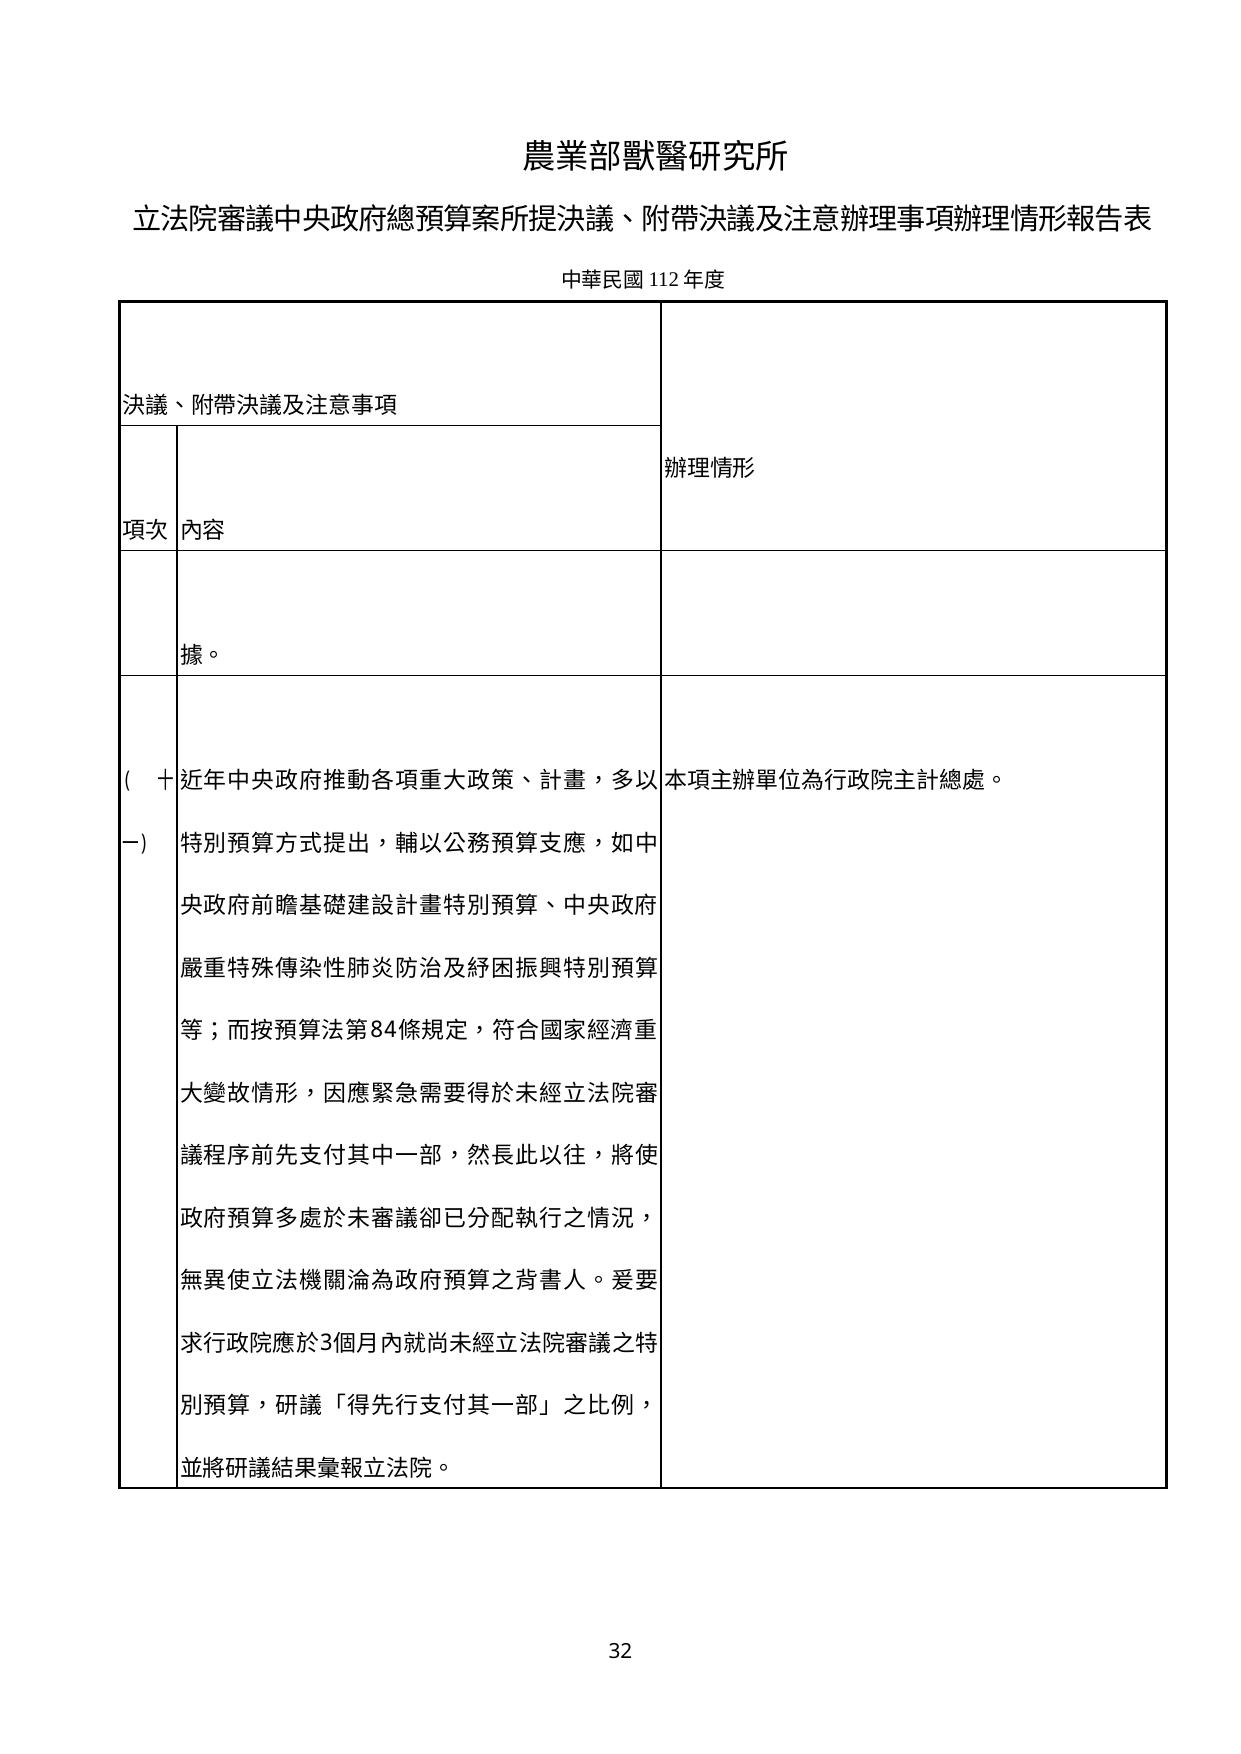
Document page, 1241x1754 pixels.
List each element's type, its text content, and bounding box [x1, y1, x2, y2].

table_cell 據。 [178, 551, 660, 675]
table_cell [121, 551, 176, 675]
table_cell 項次 [121, 426, 176, 550]
table_cell 本項主辦單位為行政院主計總處。 [662, 676, 1165, 1487]
table_cell 決議、附帶決議及注意事項 [121, 303, 642, 425]
table_cell [642, 303, 660, 425]
table_cell 辦理情形 [662, 303, 1165, 550]
table_cell 立法院審議中央政府總預算案所提決議、附帶決議及注意辦理事項辦理情形報告表 [119, 175, 1166, 237]
table_cell [642, 426, 660, 550]
table_cell 中華民國112年度 [119, 237, 1166, 300]
table_cell 近年中央政府推動各項重大政策、計畫，多以特別預算方式提出，輔以公務預算支應，如中央政府前瞻基礎建設計畫特別預算、中央政府嚴重特殊傳染性肺炎防治及紓困振興特別預算等；而按預算法第84條規定，符合國家經濟重大變故情形，因應緊急需要得於未經立法院審議程序前先支付其中一部，然長此以往，將使政府預算多處於未審議卻已分配執行之情況，無異使立法機關淪為政府預算之背書人。爰要求行政院應於3個月內就尚未經立法院審議之特別預算，研議「得先行支付其一部」之比例，並將研議結果彙報立法院。 [178, 676, 660, 1487]
table_cell [662, 551, 1165, 675]
table_cell (十一) [121, 676, 176, 1487]
table_cell 內容 [178, 426, 642, 550]
table_header 農業部獸醫研究所 [119, 112, 1166, 175]
